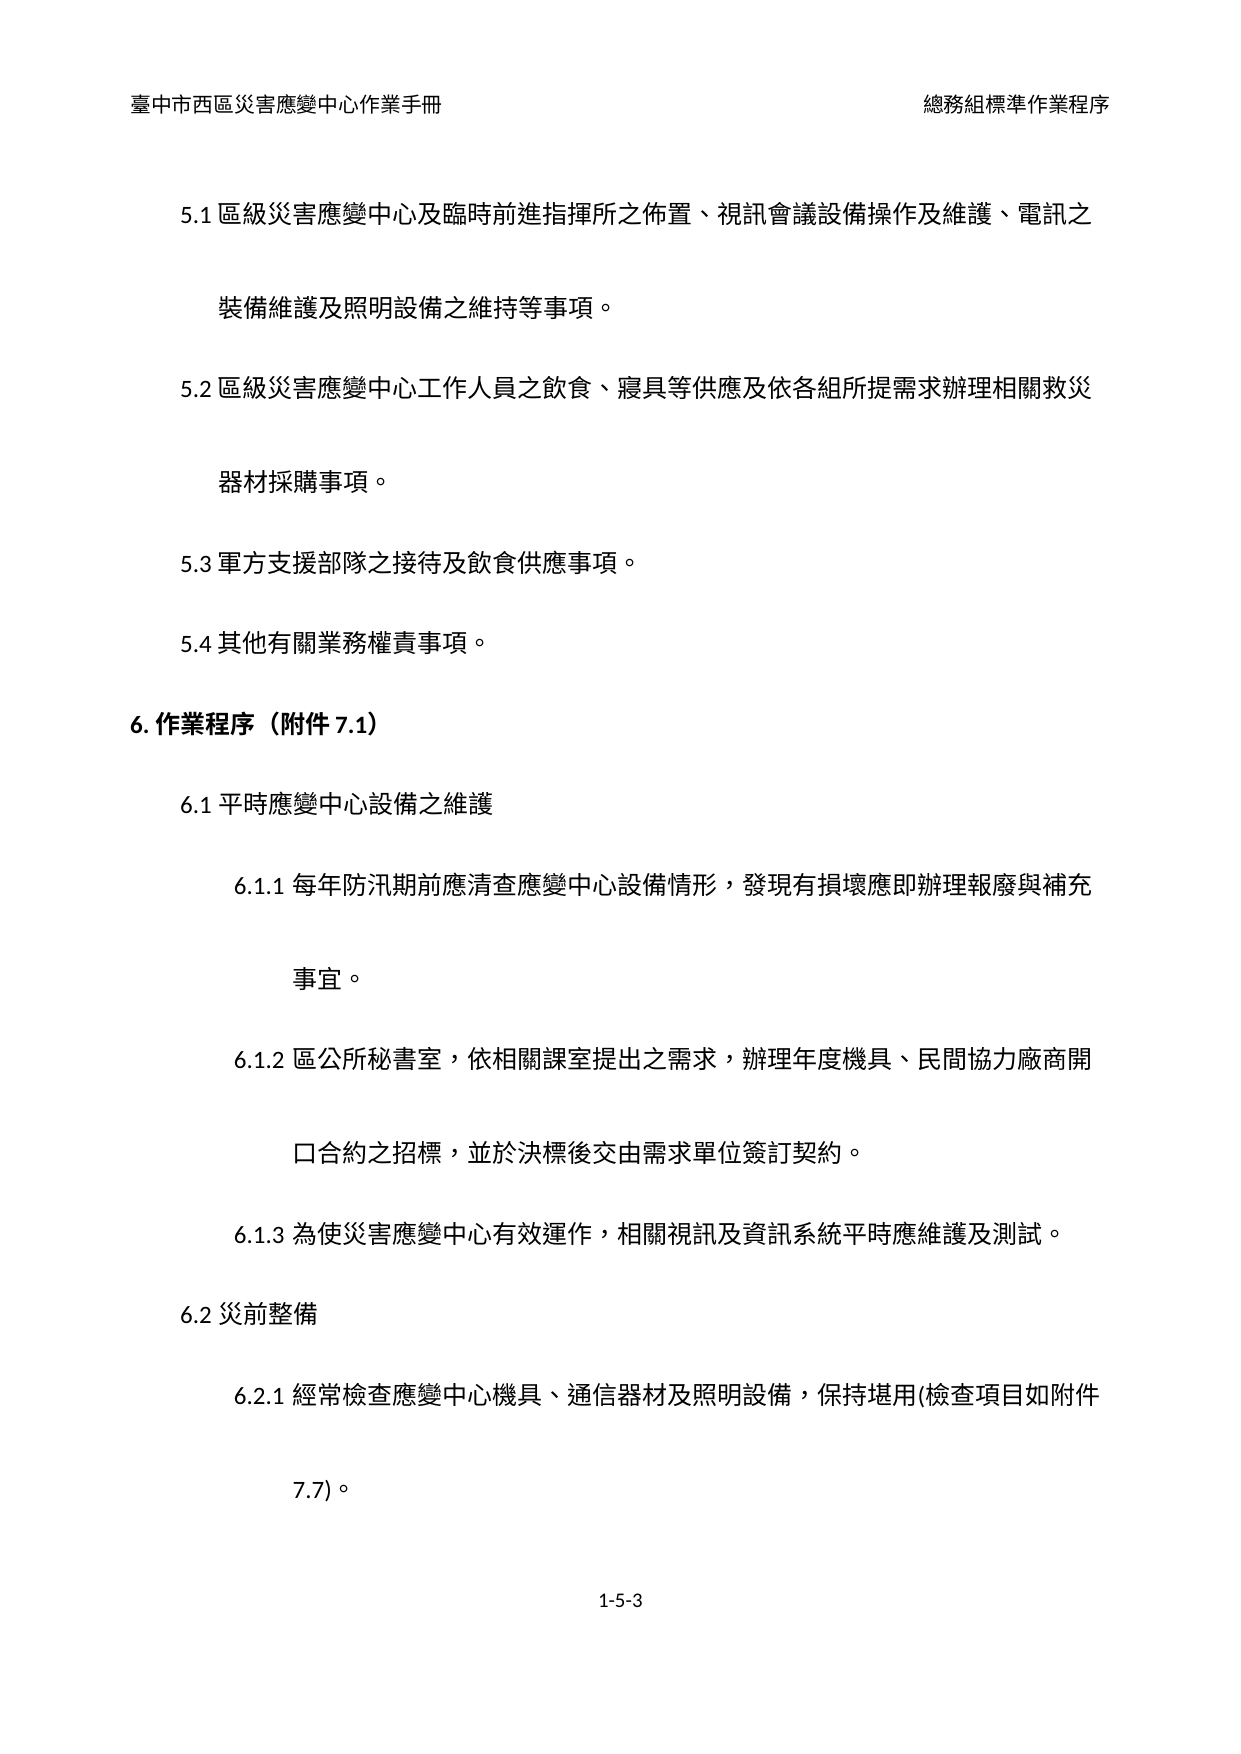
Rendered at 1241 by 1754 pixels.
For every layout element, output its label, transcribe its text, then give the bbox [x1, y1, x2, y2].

text 6.2.1 經常檢查應變中心機具、通信器材及照明設備，保持堪用(檢查項目如附件7.7)。 [234, 1352, 1110, 1508]
text 6. 作業程序（附件7.1） [130, 681, 1110, 743]
text 6.1.3 為使災害應變中心有效運作，相關視訊及資訊系統平時應維護及測試。 [234, 1191, 1110, 1253]
text 5.3 軍方支援部隊之接待及飲食供應事項。 [180, 519, 1110, 582]
text 6.1.2 區公所秘書室，依相關課室提出之需求，辦理年度機具、民間協力廠商開口合約之招標，並於決標後交由需求單位簽訂契約。 [234, 1016, 1110, 1173]
text 5.2 區級災害應變中心工作人員之飲食、寢具等供應及依各組所提需求辦理相關救災器材採購事項。 [180, 345, 1110, 501]
text 5.4 其他有關業務權責事項。 [180, 600, 1110, 663]
text 5.1 區級災害應變中心及臨時前進指揮所之佈置、視訊會議設備操作及維護、電訊之裝備維護及照明設備之維持等事項。 [180, 171, 1110, 327]
text 6.1.1 每年防汛期前應清查應變中心設備情形，發現有損壞應即辦理報廢與補充事宜。 [234, 842, 1110, 998]
text 6.2 災前整備 [180, 1271, 1110, 1334]
text 6.1 平時應變中心設備之維護 [180, 761, 1110, 824]
